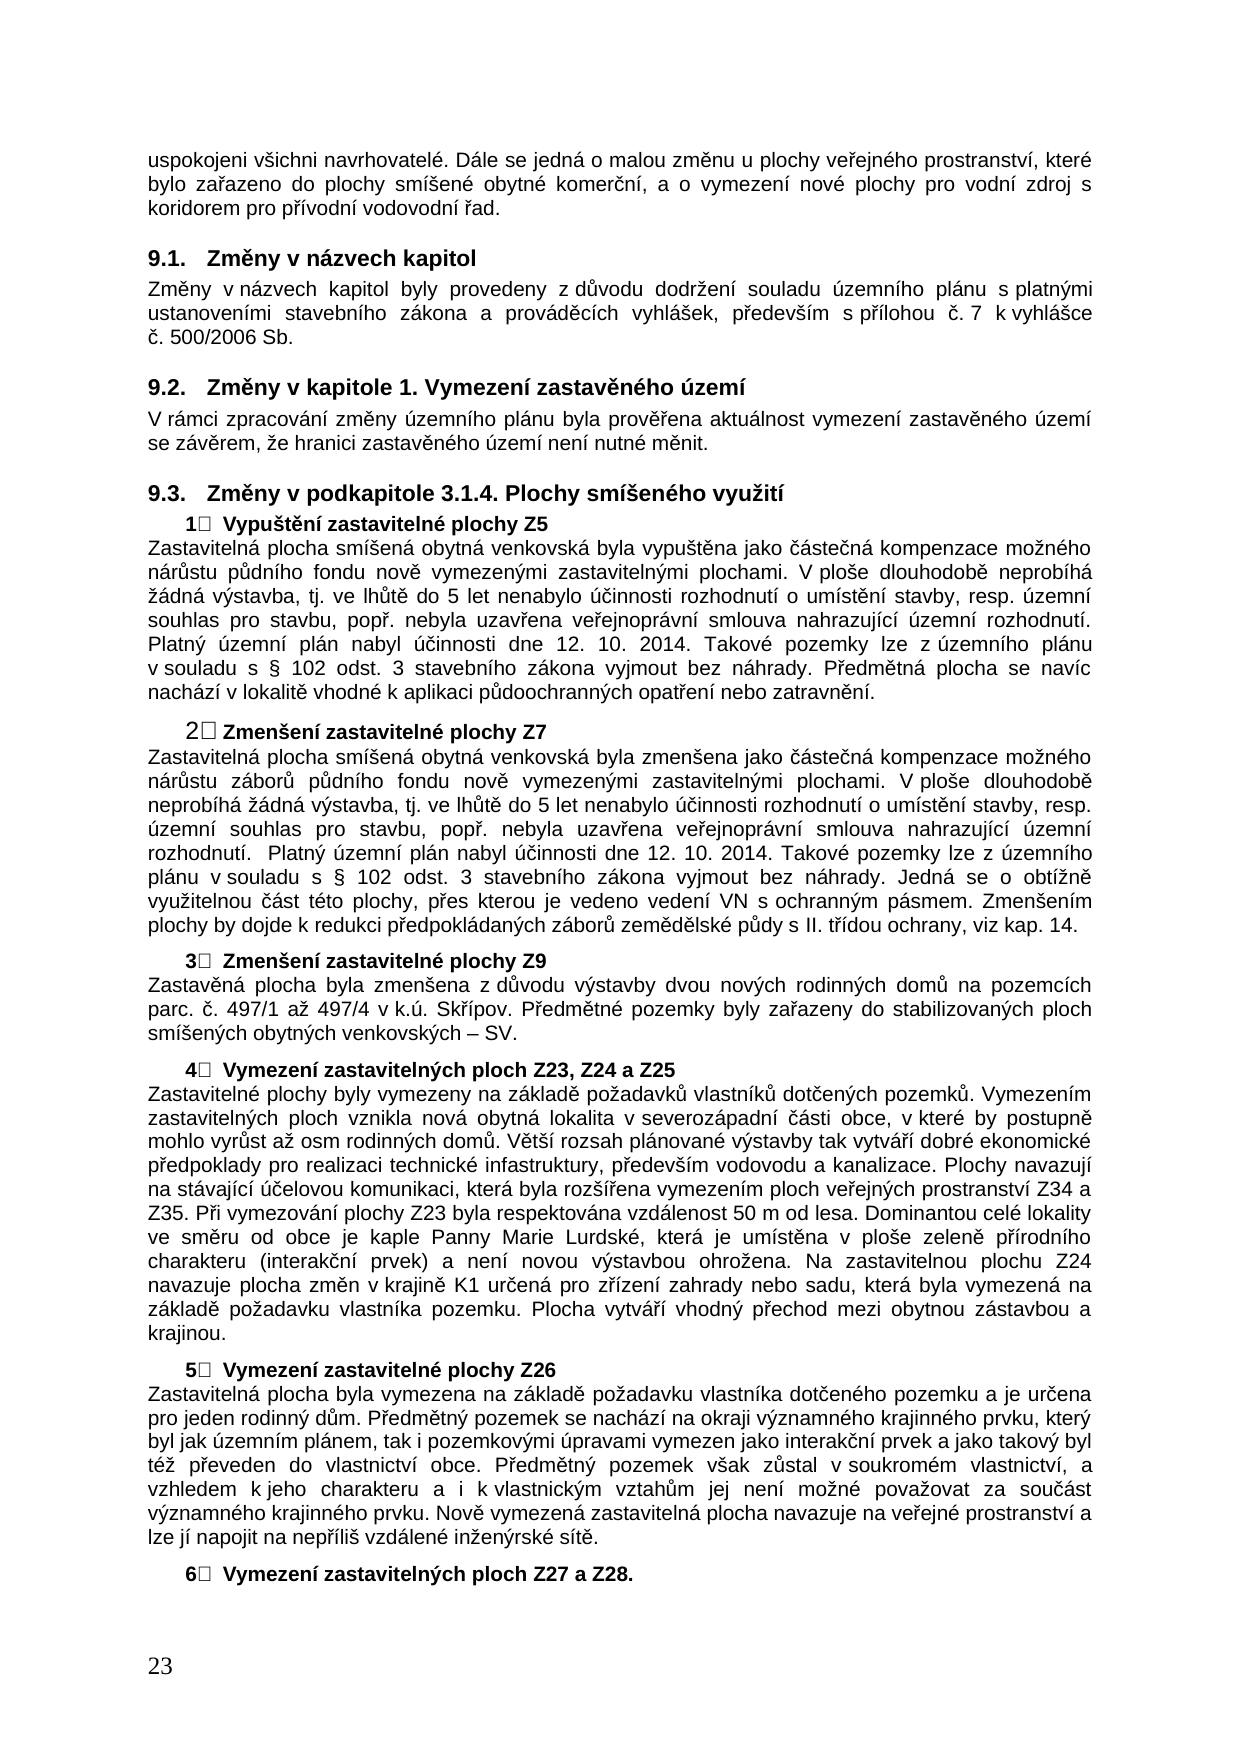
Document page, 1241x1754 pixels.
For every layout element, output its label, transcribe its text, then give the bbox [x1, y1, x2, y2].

text Zastavěná plocha byla zmenšena z důvodu výstavby dvou nových rodinných domů na pozemcích parc. č. 497/1 až 497/4 v k.ú. Skřípov. Předmětné pozemky byly zařazeny do stabilizovaných ploch smíšených obytných venkovských – SV. [148, 973, 1093, 1045]
text Zastavitelná plocha byla vymezena na základě požadavku vlastníka dotčeného pozemku a je určena pro jeden rodinný dům. Předmětný pozemek se nachází na okraji významného krajinného prvku, který byl jak územním plánem, tak i pozemkovými úpravami vymezen jako interakční prvek a jako takový byl též převeden do vlastnictví obce. Předmětný pozemek však zůstal v soukromém vlastnictví, a vzhledem k jeho charakteru a i k vlastnickým vztahům jej není možné považovat za součást významného krajinného prvku. Nově vymezená zastavitelná plocha navazuje na veřejné prostranství a lze jí napojit na nepříliš vzdálené inženýrské sítě. [148, 1381, 1093, 1549]
text Zastavitelná plocha smíšená obytná venkovská byla zmenšena jako částečná kompenzace možného nárůstu záborů půdního fondu nově vymezenými zastavitelnými plochami. V ploše dlouhodobě neprobíhá žádná výstavba, tj. ve lhůtě do 5 let nenabylo účinnosti rozhodnutí o umístění stavby, resp. územní souhlas pro stavbu, popř. nebyla uzavřena veřejnoprávní smlouva nahrazující územní rozhodnutí. Platný územní plán nabyl účinnosti dne 12. 10. 2014. Takové pozemky lze z územního plánu v souladu s § 102 odst. 3 stavebního zákona vyjmout bez náhrady. Jedná se o obtížně využitelnou část této plochy, přes kterou je vedeno vedení VN s ochranným pásmem. Zmenšením plochy by dojde k redukci předpokládaných záborů zemědělské půdy s II. třídou ochrany, viz kap. 14. [148, 745, 1093, 937]
list Zmenšení zastavitelné plochy Z7 [185, 716, 1093, 745]
list Zmenšení zastavitelné plochy Z9 [185, 949, 1093, 973]
list Vymezení zastavitelné plochy Z26 [185, 1357, 1093, 1381]
text Změny v názvech kapitol byly provedeny z důvodu dodržení souladu územního plánu s platnými ustanoveními stavebního zákona a prováděcích vyhlášek, především s přílohou č. 7 k vyhlášce č. 500/2006 Sb. [148, 277, 1093, 349]
list Vymezení zastavitelných ploch Z27 a Z28. [185, 1562, 1093, 1586]
text V rámci zpracování změny územního plánu byla prověřena aktuálnost vymezení zastavěného území se závěrem, že hranici zastavěného území není nutné měnit. [148, 407, 1093, 454]
text Zastavitelná plocha smíšená obytná venkovská byla vypuštěna jako částečná kompenzace možného nárůstu půdního fondu nově vymezenými zastavitelnými plochami. V ploše dlouhodobě neprobíhá žádná výstavba, tj. ve lhůtě do 5 let nenabylo účinnosti rozhodnutí o umístění stavby, resp. územní souhlas pro stavbu, popř. nebyla uzavřena veřejnoprávní smlouva nahrazující územní rozhodnutí. Platný územní plán nabyl účinnosti dne 12. 10. 2014. Takové pozemky lze z územního plánu v souladu s § 102 odst. 3 stavebního zákona vyjmout bez náhrady. Předmětná plocha se navíc nachází v lokalitě vhodné k aplikaci půdoochranných opatření nebo zatravnění. [148, 536, 1093, 704]
list Vymezení zastavitelných ploch Z23, Z24 a Z25 [185, 1057, 1093, 1081]
subtitle Změny v podkapitole 3.1.4. Plochy smíšeného využití [148, 479, 1093, 506]
text uspokojeni všichni navrhovatelé. Dále se jedná o malou změnu u plochy veřejného prostranství, které bylo zařazeno do plochy smíšené obytné komerční, a o vymezení nové plochy pro vodní zdroj s koridorem pro přívodní vodovodní řad. [148, 148, 1093, 219]
subtitle Změny v kapitole 1. Vymezení zastavěného území [148, 374, 1093, 400]
subtitle Změny v názvech kapitol [148, 244, 1093, 271]
text Zastavitelné plochy byly vymezeny na základě požadavků vlastníků dotčených pozemků. Vymezením zastavitelných ploch vznikla nová obytná lokalita v severozápadní části obce, v které by postupně mohlo vyrůst až osm rodinných domů. Větší rozsah plánované výstavby tak vytváří dobré ekonomické předpoklady pro realizaci technické infastruktury, především vodovodu a kanalizace. Plochy navazují na stávající účelovou komunikaci, která byla rozšířena vymezením ploch veřejných prostranství Z34 a Z35. Při vymezování plochy Z23 byla respektována vzdálenost 50 m od lesa. Dominantou celé lokality ve směru od obce je kaple Panny Marie Lurdské, která je umístěna v ploše zeleně přírodního charakteru (interakční prvek) a není novou výstavbou ohrožena. Na zastavitelnou plochu Z24 navazuje plocha změn v krajině K1 určená pro zřízení zahrady nebo sadu, která byla vymezená na základě požadavku vlastníka pozemku. Plocha vytváří vhodný přechod mezi obytnou zástavbou a krajinou. [148, 1081, 1093, 1345]
list Vypuštění zastavitelné plochy Z5 [185, 512, 1093, 536]
